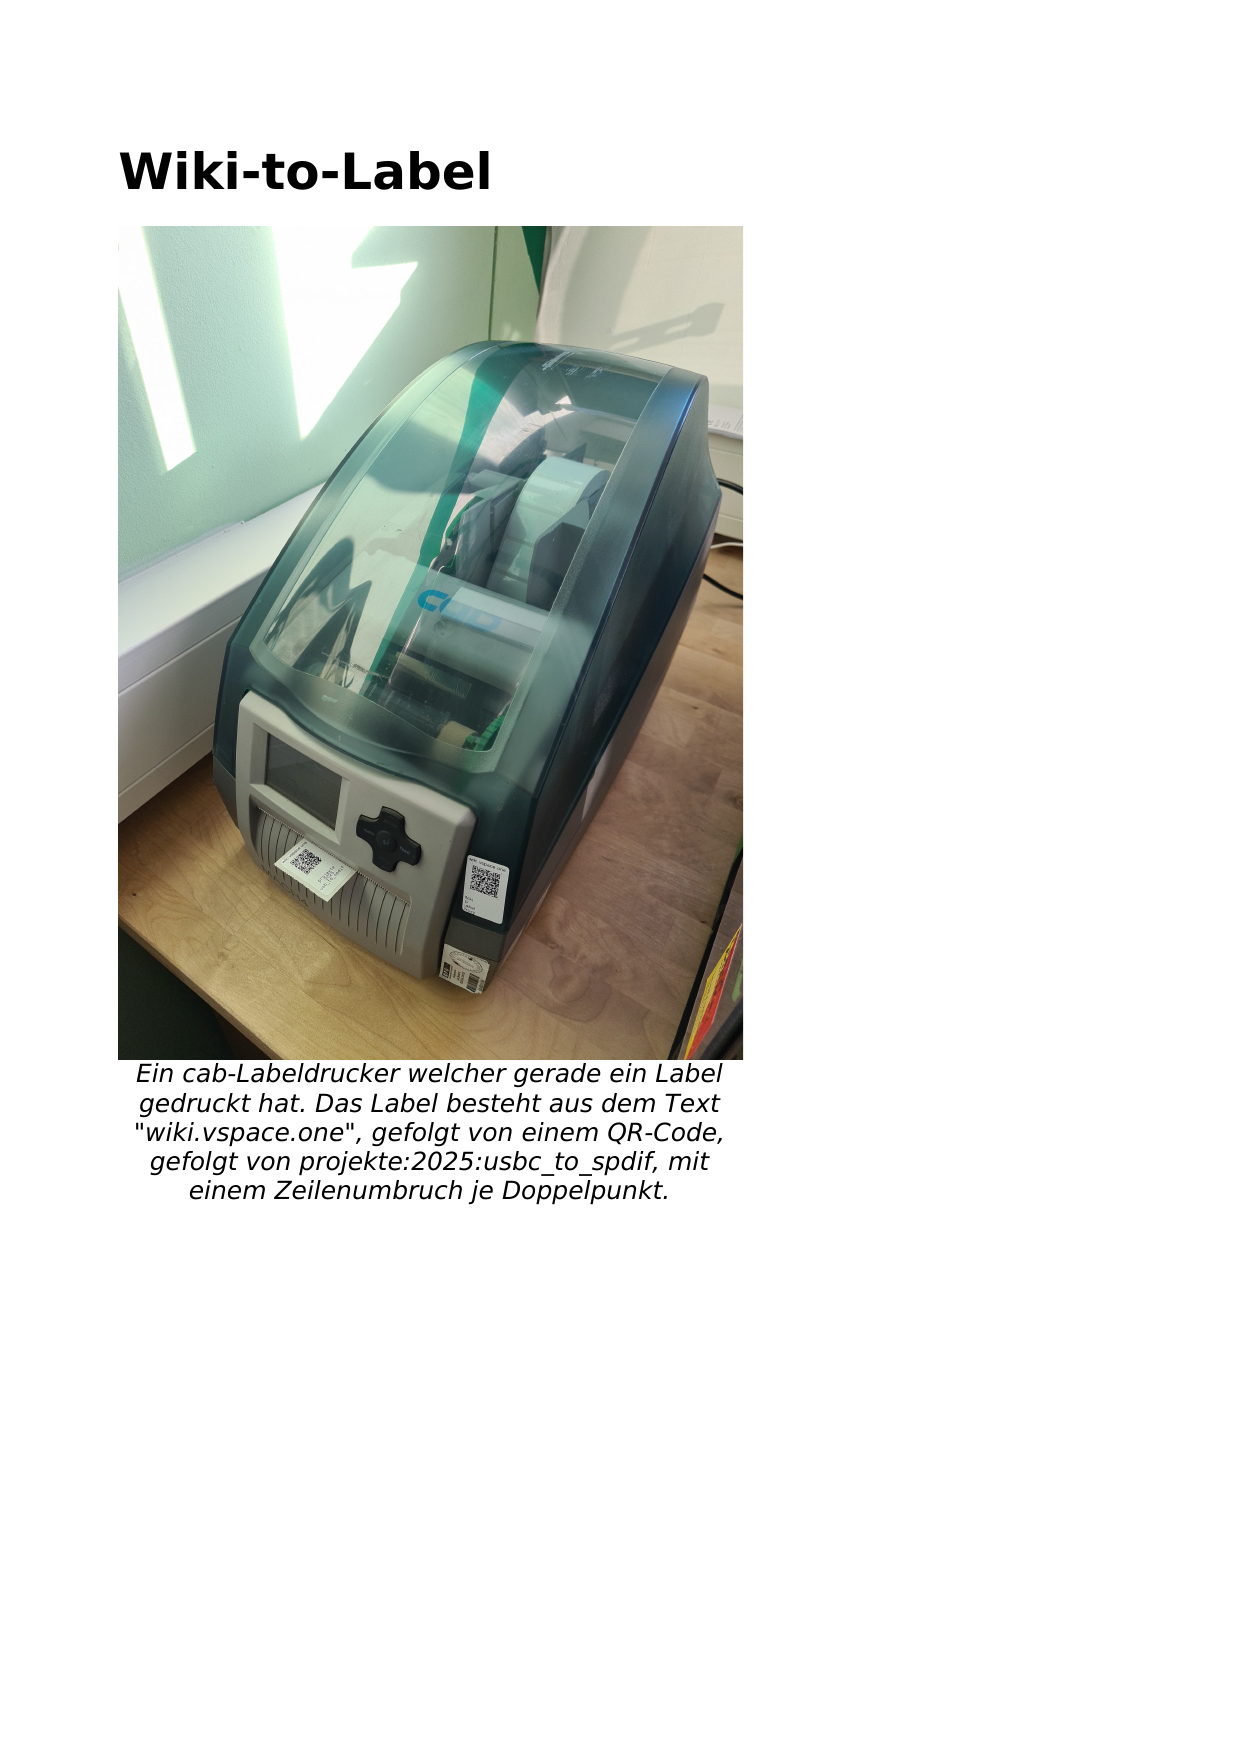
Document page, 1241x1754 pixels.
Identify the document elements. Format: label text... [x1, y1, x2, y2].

text Ein cab-Labeldrucker welcher gerade ein Label gedruckt hat. Das Label besteht aus dem Text "wiki.vspace.one", gefolgt von einem QR-Code, gefolgt von projekte:2025:usbc_to_spdif, mit einem Zeilenumbruch je Doppelpunkt. [118, 1060, 743, 1206]
subtitle Wiki-to-Label [118, 143, 1122, 201]
picture [118, 226, 744, 1060]
